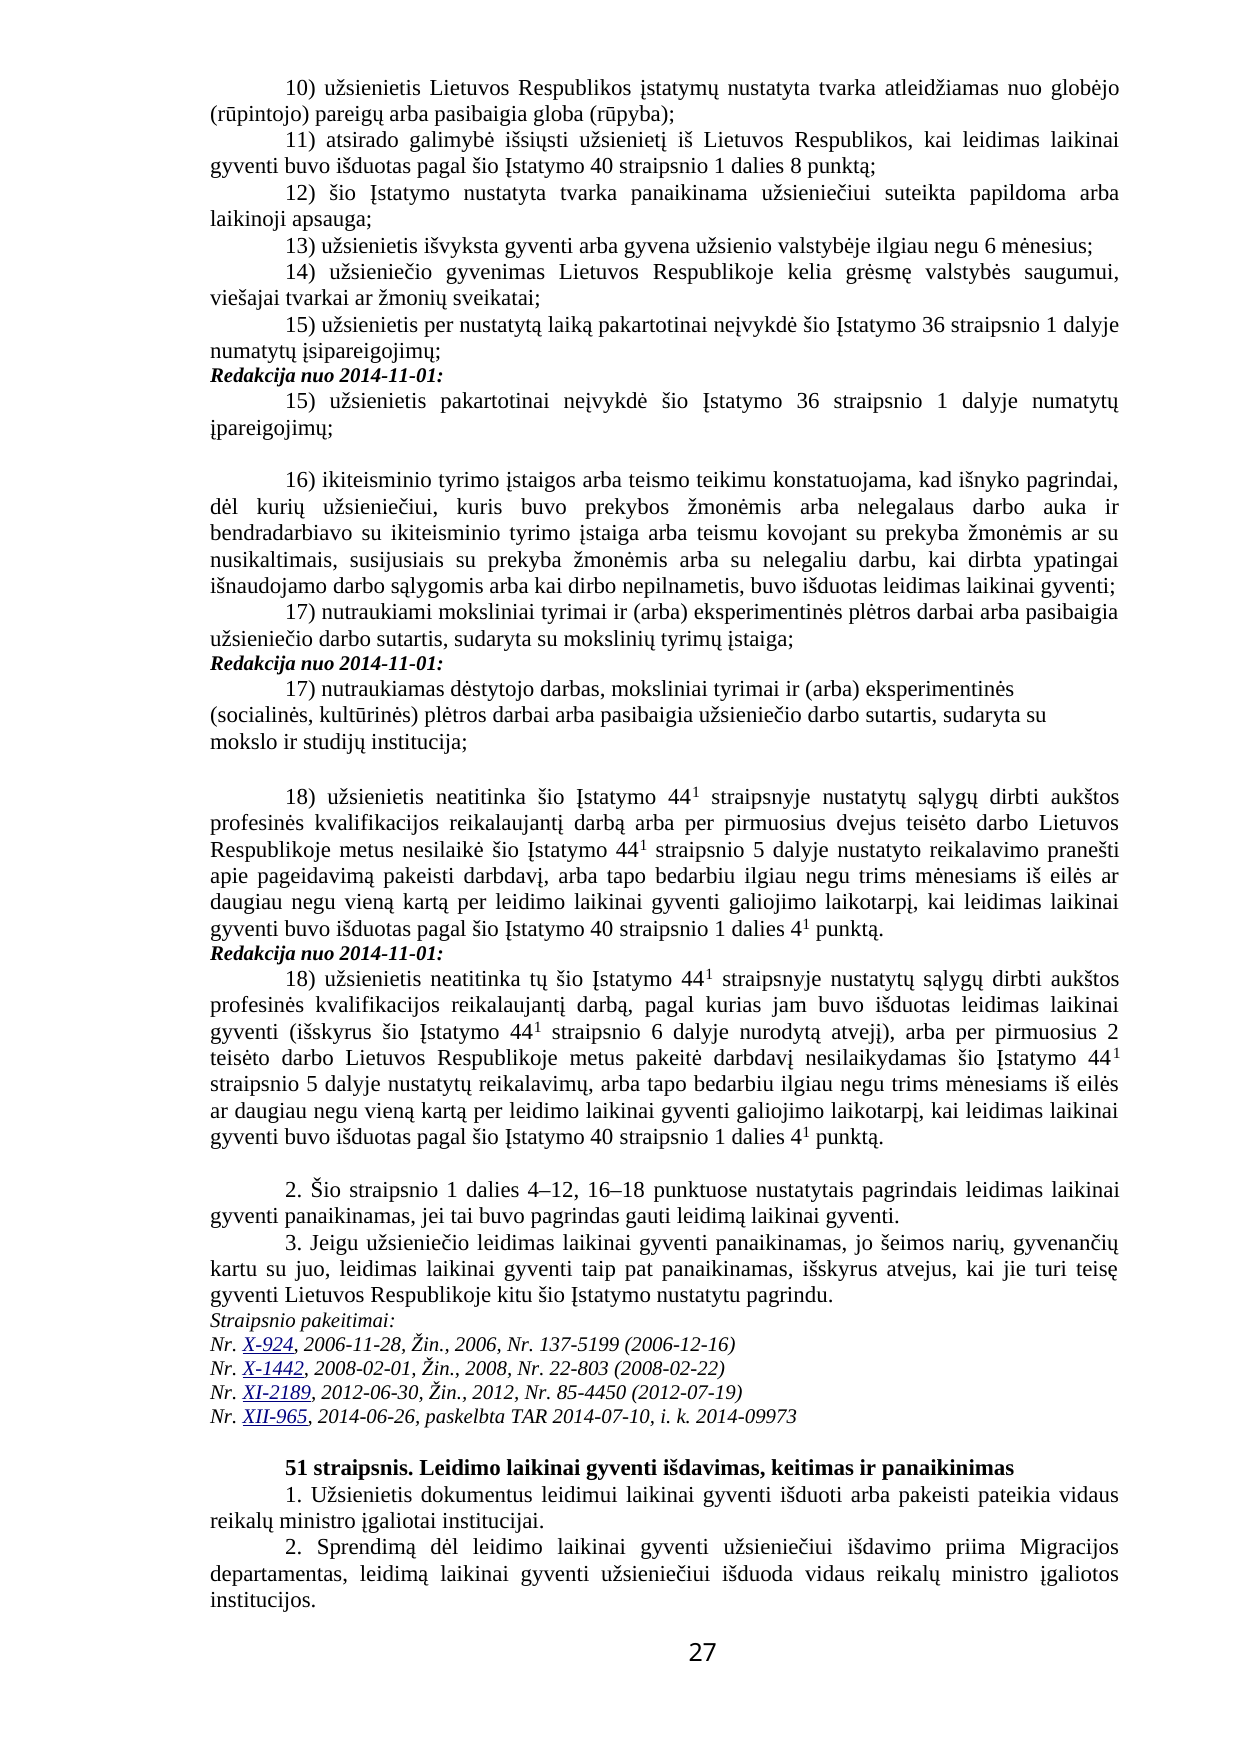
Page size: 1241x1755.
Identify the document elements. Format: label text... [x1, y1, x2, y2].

text 2. Šio straipsnio 1 dalies 4–12, 16–18 punktuose nustatytais pagrindais leidimas laikinai gyventi panaikinamas, jei tai buvo pagrindas gauti leidimą laikinai gyventi. [210, 1176, 1120, 1229]
text Redakcija nuo 2014-11-01: [210, 651, 1120, 675]
text Nr. X-1442, 2008-02-01, Žin., 2008, Nr. 22-803 (2008-02-22) [210, 1356, 1120, 1380]
text Straipsnio pakeitimai: [210, 1308, 1120, 1332]
text 15) užsienietis per nustatytą laiką pakartotinai neįvykdė šio Įstatymo 36 straipsnio 1 dalyje numatytų įsipareigojimų; [210, 311, 1120, 363]
text 18) užsienietis neatitinka tų šio Įstatymo 441 straipsnyje nustatytų sąlygų dirbti aukštos profesinės kvalifikacijos reikalaujantį darbą, pagal kurias jam buvo išduotas leidimas laikinai gyventi (išskyrus šio Įstatymo 441 straipsnio 6 dalyje nurodytą atvejį), arba per pirmuosius 2 teisėto darbo Lietuvos Respublikoje metus pakeitė darbdavį nesilaikydamas šio Įstatymo 441 straipsnio 5 dalyje nustatytų reikalavimų, arba tapo bedarbiu ilgiau negu trims mėnesiams iš eilės ar daugiau negu vieną kartą per leidimo laikinai gyventi galiojimo laikotarpį, kai leidimas laikinai gyventi buvo išduotas pagal šio Įstatymo 40 straipsnio 1 dalies 41 punktą. [210, 965, 1120, 1149]
text 14) užsieniečio gyvenimas Lietuvos Respublikoje kelia grėsmę valstybės saugumui, viešajai tvarkai ar žmonių sveikatai; [210, 258, 1120, 311]
text Nr. XII-965, 2014-06-26, paskelbta TAR 2014-07-10, i. k. 2014-09973 [210, 1404, 1120, 1428]
text 11) atsirado galimybė išsiųsti užsienietį iš Lietuvos Respublikos, kai leidimas laikinai gyventi buvo išduotas pagal šio Įstatymo 40 straipsnio 1 dalies 8 punktą; [210, 126, 1120, 179]
text Nr. X-924, 2006-11-28, Žin., 2006, Nr. 137-5199 (2006-12-16) [210, 1332, 1120, 1356]
text 17) nutraukiamas dėstytojo darbas, moksliniai tyrimai ir (arba) eksperimentinės (socialinės, kultūrinės) plėtros darbai arba pasibaigia užsieniečio darbo sutartis, sudaryta su mokslo ir studijų institucija; [210, 675, 1120, 754]
text 16) ikiteisminio tyrimo įstaigos arba teismo teikimu konstatuojama, kad išnyko pagrindai, dėl kurių užsieniečiui, kuris buvo prekybos žmonėmis arba nelegalaus darbo auka ir bendradarbiavo su ikiteisminio tyrimo įstaiga arba teismu kovojant su prekyba žmonėmis ar su nusikaltimais, susijusiais su prekyba žmonėmis arba su nelegaliu darbu, kai dirbta ypatingai išnaudojamo darbo sąlygomis arba kai dirbo nepilnametis, buvo išduotas leidimas laikinai gyventi; [210, 467, 1120, 598]
text Redakcija nuo 2014-11-01: [210, 363, 1120, 387]
text Nr. XI-2189, 2012-06-30, Žin., 2012, Nr. 85-4450 (2012-07-19) [210, 1380, 1120, 1404]
text 13) užsienietis išvyksta gyventi arba gyvena užsienio valstybėje ilgiau negu 6 mėnesius; [210, 232, 1120, 258]
text 17) nutraukiami moksliniai tyrimai ir (arba) eksperimentinės plėtros darbai arba pasibaigia užsieniečio darbo sutartis, sudaryta su mokslinių tyrimų įstaiga; [210, 598, 1120, 651]
text Redakcija nuo 2014-11-01: [210, 941, 1120, 965]
text 18) užsienietis neatitinka šio Įstatymo 441 straipsnyje nustatytų sąlygų dirbti aukštos profesinės kvalifikacijos reikalaujantį darbą arba per pirmuosius dvejus teisėto darbo Lietuvos Respublikoje metus nesilaikė šio Įstatymo 441 straipsnio 5 dalyje nustatyto reikalavimo pranešti apie pageidavimą pakeisti darbdavį, arba tapo bedarbiu ilgiau negu trims mėnesiams iš eilės ar daugiau negu vieną kartą per leidimo laikinai gyventi galiojimo laikotarpį, kai leidimas laikinai gyventi buvo išduotas pagal šio Įstatymo 40 straipsnio 1 dalies 41 punktą. [210, 783, 1120, 941]
text 2. Sprendimą dėl leidimo laikinai gyventi užsieniečiui išdavimo priima Migracijos departamentas, leidimą laikinai gyventi užsieniečiui išduoda vidaus reikalų ministro įgaliotos institucijos. [210, 1533, 1120, 1612]
text 10) užsienietis Lietuvos Respublikos įstatymų nustatyta tvarka atleidžiamas nuo globėjo (rūpintojo) pareigų arba pasibaigia globa (rūpyba); [210, 73, 1120, 126]
text 15) užsienietis pakartotinai neįvykdė šio Įstatymo 36 straipsnio 1 dalyje numatytų įpareigojimų; [210, 387, 1120, 440]
text 51 straipsnis. Leidimo laikinai gyventi išdavimas, keitimas ir panaikinimas [210, 1454, 1120, 1481]
text 12) šio Įstatymo nustatyta tvarka panaikinama užsieniečiui suteikta papildoma arba laikinoji apsauga; [210, 179, 1120, 232]
text 3. Jeigu užsieniečio leidimas laikinai gyventi panaikinamas, jo šeimos narių, gyvenančių kartu su juo, leidimas laikinai gyventi taip pat panaikinamas, išskyrus atvejus, kai jie turi teisę gyventi Lietuvos Respublikoje kitu šio Įstatymo nustatytu pagrindu. [210, 1229, 1120, 1308]
text 1. Užsienietis dokumentus leidimui laikinai gyventi išduoti arba pakeisti pateikia vidaus reikalų ministro įgaliotai institucijai. [210, 1481, 1120, 1533]
